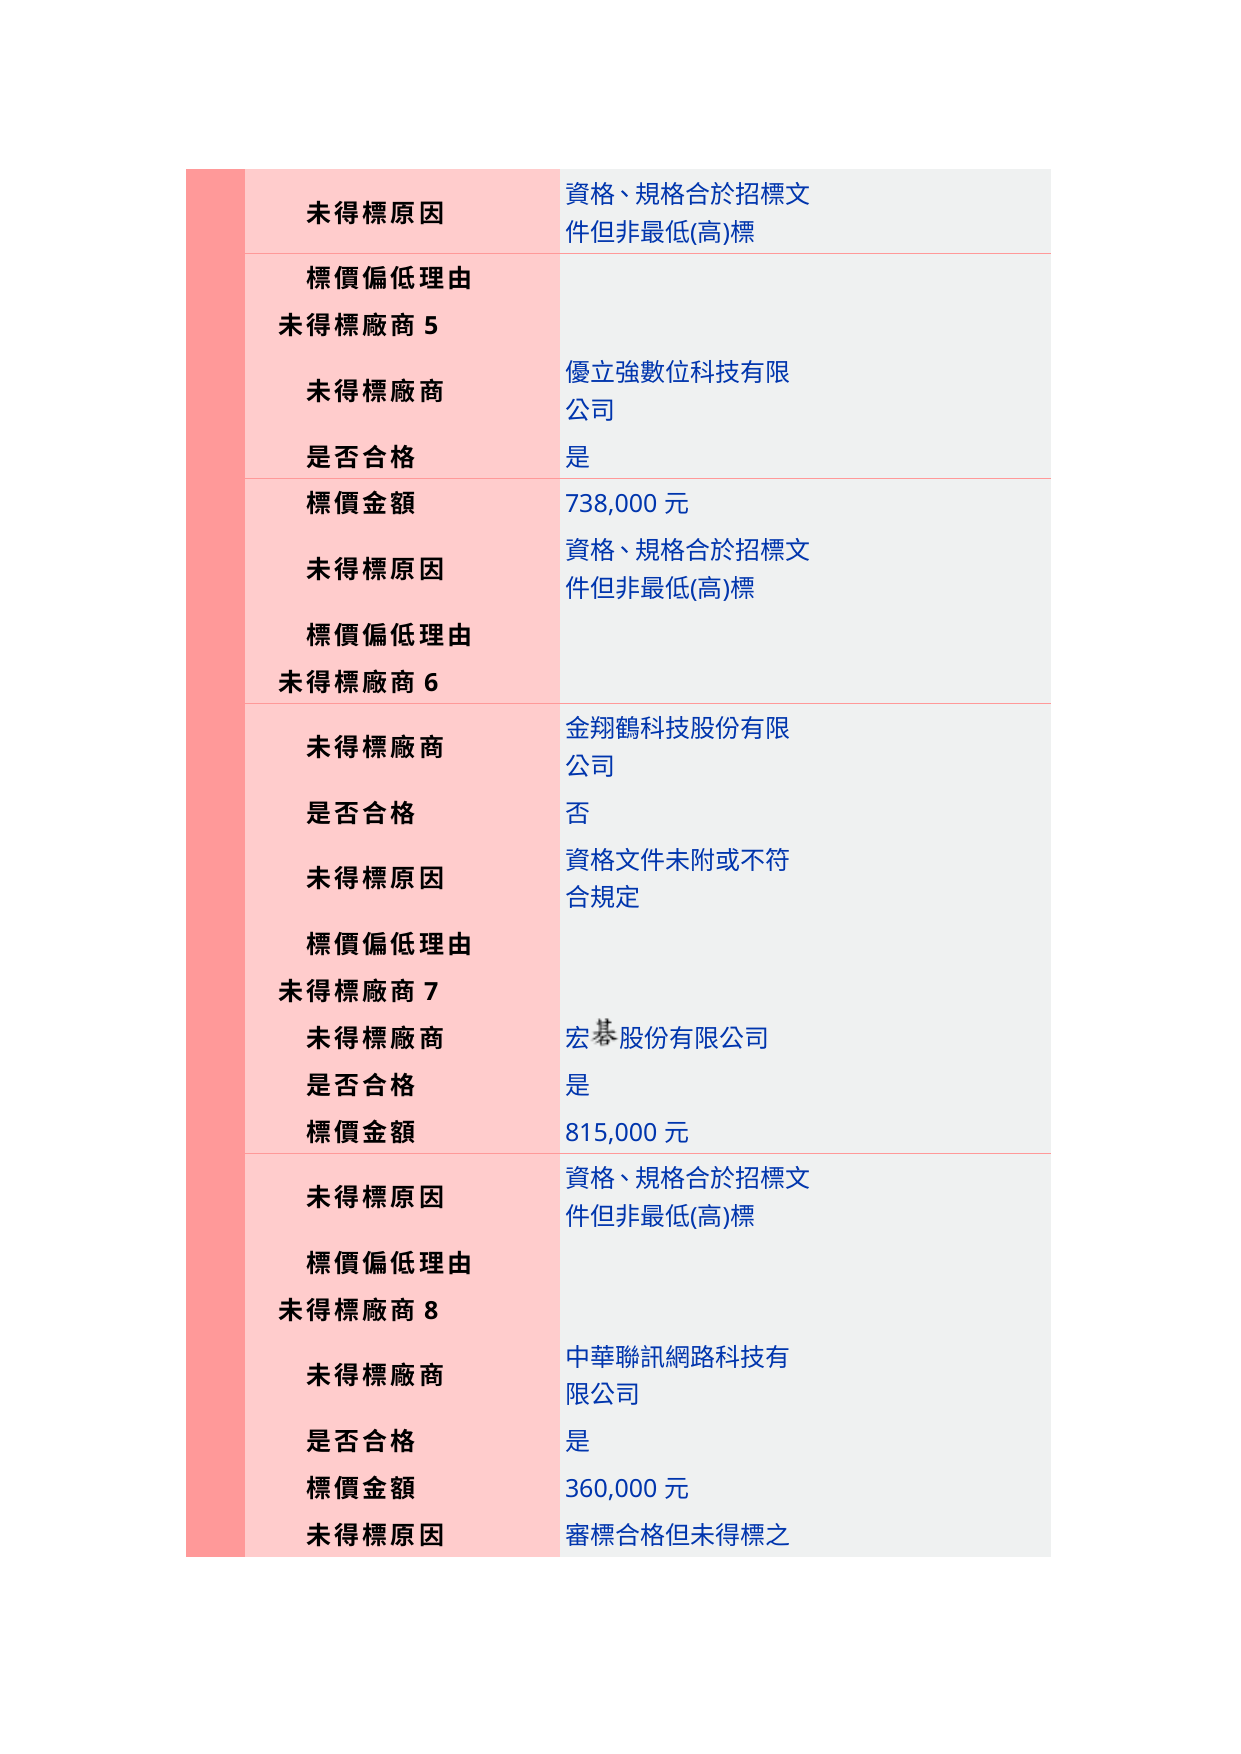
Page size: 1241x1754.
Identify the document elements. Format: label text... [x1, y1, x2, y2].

table_cell 是 [560, 432, 815, 478]
table_cell 中華聯訊網路科技有限公司 [560, 1332, 815, 1416]
table_cell [815, 300, 1051, 347]
table_cell 是否合格 [245, 1416, 560, 1463]
table_cell [560, 1285, 815, 1332]
table_cell [815, 432, 1051, 478]
table_cell 是否合格 [245, 432, 560, 478]
table_cell 738,000 元 [560, 479, 815, 525]
table_cell 是 [560, 1060, 815, 1107]
table_cell [815, 1013, 1051, 1060]
table_cell 未得標廠商 [245, 347, 560, 432]
table_cell 未得標廠商6 [245, 657, 560, 703]
table_cell 標價金額 [245, 1107, 560, 1153]
table_cell [815, 254, 1051, 300]
table_cell [815, 704, 1051, 788]
table_cell [560, 657, 815, 703]
table_cell 未得標廠商7 [245, 966, 560, 1013]
table_cell 未得標廠商 [245, 704, 560, 788]
table_cell 未得標廠商 [245, 1332, 560, 1416]
table_cell [815, 1107, 1051, 1153]
table_cell 資格、規格合於招標文件但非最低(高)標 [560, 169, 815, 253]
table_cell 宏股份有限公司 [560, 1013, 815, 1060]
table_cell 未得標廠商8 [245, 1285, 560, 1332]
table_cell [560, 966, 815, 1013]
table_cell 標價偏低理由 [245, 919, 560, 966]
table_cell [815, 525, 1051, 610]
table_cell 標價金額 [245, 479, 560, 525]
table_cell 資格文件未附或不符合規定 [560, 835, 815, 919]
table_cell [815, 347, 1051, 432]
table_cell [560, 1238, 815, 1285]
table_cell [181, 165, 1059, 1561]
table_cell 標價偏低理由 [245, 1238, 560, 1285]
table_cell 標價金額 [245, 1463, 560, 1510]
table_cell 優立強數位科技有限公司 [560, 347, 815, 432]
table_cell 否 [560, 788, 815, 835]
table_cell [815, 919, 1051, 966]
picture [589, 1017, 620, 1048]
table_cell 資格、規格合於招標文件但非最低(高)標 [560, 1154, 815, 1238]
table_cell 未得標原因 [245, 169, 560, 253]
table_cell [815, 657, 1051, 703]
table_cell [815, 1154, 1051, 1238]
table_cell [815, 1285, 1051, 1332]
table_cell [560, 919, 815, 966]
table_cell 標價偏低理由 [245, 610, 560, 657]
table_cell [815, 479, 1051, 525]
table_cell 是否合格 [245, 788, 560, 835]
table_cell 未得標原因 [245, 1154, 560, 1238]
table_cell [560, 300, 815, 347]
table_cell 815,000 元 [560, 1107, 815, 1153]
table_cell 是否合格 [245, 1060, 560, 1107]
table_cell 標價偏低理由 [245, 254, 560, 300]
table_cell [815, 966, 1051, 1013]
table_cell [560, 610, 815, 657]
table_cell 是 [560, 1416, 815, 1463]
table_cell [815, 1510, 1051, 1557]
table_cell 360,000 元 [560, 1463, 815, 1510]
table_cell 金翔鶴科技股份有限公司 [560, 704, 815, 788]
table_cell [815, 1238, 1051, 1285]
table_header [186, 169, 245, 1557]
table_cell [815, 1416, 1051, 1463]
table_cell [815, 1463, 1051, 1510]
table_cell 資格、規格合於招標文件但非最低(高)標 [560, 525, 815, 610]
table_cell 未得標廠商 [245, 1013, 560, 1060]
table_cell [560, 254, 815, 300]
table_cell [815, 169, 1051, 253]
table_cell [815, 610, 1051, 657]
table_cell 未得標原因 [245, 1510, 560, 1557]
table_cell 未得標原因 [245, 835, 560, 919]
table_cell 審標合格但未得標之 [560, 1510, 815, 1557]
table_cell [815, 1060, 1051, 1107]
table_cell [815, 788, 1051, 835]
table_cell 未得標廠商5 [245, 300, 560, 347]
table_cell 未得標原因 [245, 525, 560, 610]
table_cell [815, 835, 1051, 919]
table_cell [815, 1332, 1051, 1416]
